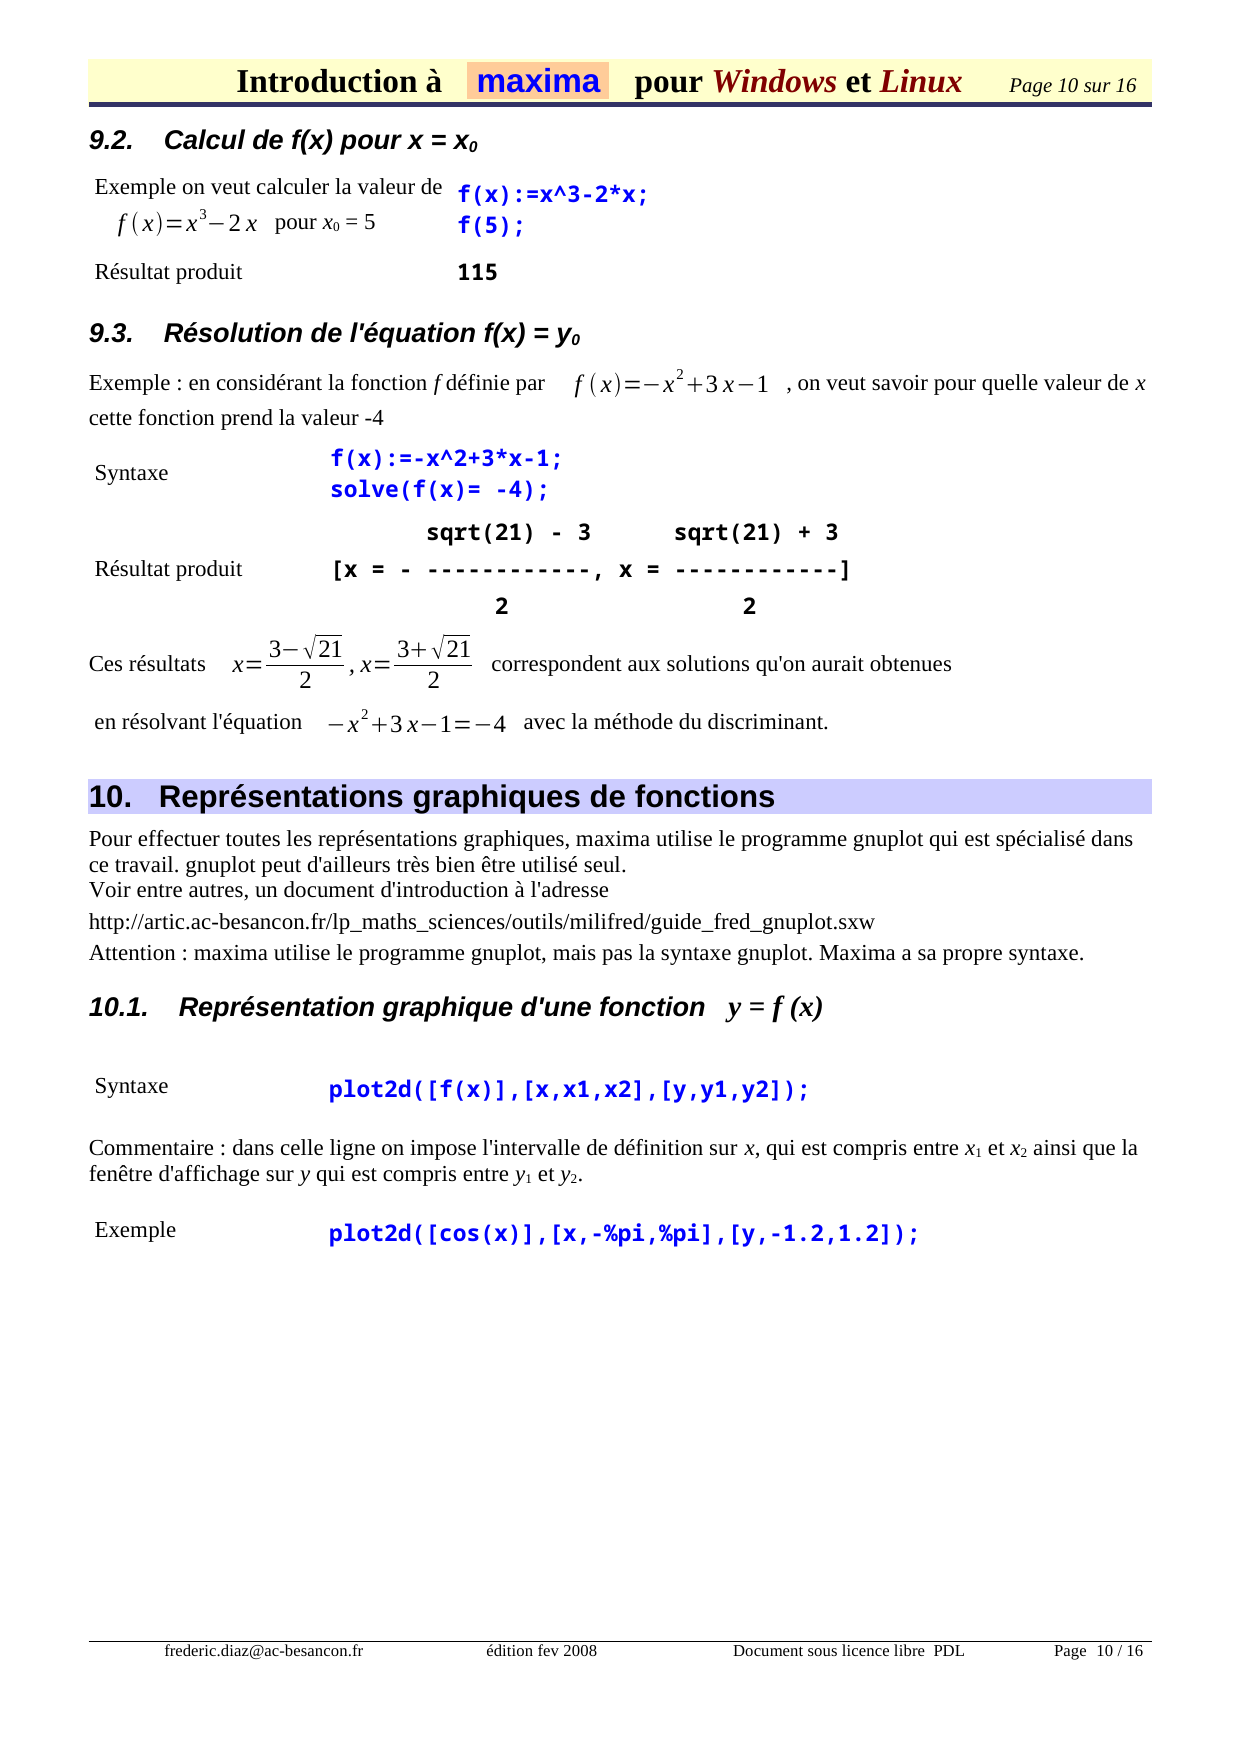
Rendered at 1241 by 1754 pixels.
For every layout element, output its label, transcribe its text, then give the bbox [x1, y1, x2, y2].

text Attention : maxima utilise le programme gnuplot, mais pas la syntaxe gnuplot. Maxima a sa propre syntaxe. [88, 940, 1152, 966]
text Pour effectuer toutes les représentations graphiques, maxima utilise le programme gnuplot qui est spécialisé dans ce travail. gnuplot peut d'ailleurs très bien être utilisé seul. Voir entre autres, un document d'introduction à l'adresse [88, 826, 1152, 903]
table_header Syntaxe [89, 1067, 323, 1109]
text http://artic.ac-besancon.fr/lp_maths_sciences/outils/milifred/guide_fred_gnuplot.sxw [88, 909, 1152, 934]
table_header plot2d([f(x)],[x,x1,x2],[y,y1,y2]); [323, 1067, 1152, 1109]
table_cell Résultat produit [89, 250, 451, 293]
table_header Exemple on veut calculer la valeur de pour x0 = 5 [89, 168, 451, 250]
text Commentaire : dans celle ligne on impose l'intervalle de définition sur x, qui est compris entre x1 et x2 ainsi que la fenêtre d'affichage sur y qui est compris entre y1 et y2. [88, 1135, 1152, 1186]
table_cell Résultat produit [89, 510, 324, 627]
table_header f(x):=x^3-2*x; f(5); [451, 168, 1152, 250]
table_cell sqrt(21) - 3 sqrt(21) + 3 [x = - ------------, x = ------------] 2 2 [324, 510, 1152, 627]
text Exemple : en considérant la fonction f définie par , on veut savoir pour quelle valeur de x cette fonction prend la valeur -4 [88, 361, 1152, 430]
table_header plot2d([cos(x)],[x,-%pi,%pi],[y,-1.2,1.2]); [323, 1212, 1152, 1254]
table_header f(x):=-x^2+3*x-1; solve(f(x)= -4); [324, 436, 1152, 510]
subtitle Représentations graphiques de fonctions [88, 779, 1152, 814]
subtitle Représentation graphique d'une fonction y = f (x) [88, 991, 1152, 1023]
subtitle Résolution de l'équation f(x) = y0 [88, 318, 1152, 348]
text Ces résultats correspondent aux solutions qu'on aurait obtenues en résolvant l'équation avec la méthode du discriminant. [88, 627, 1152, 743]
table_header Syntaxe [89, 436, 324, 510]
subtitle Calcul de f(x) pour x = x0 [88, 125, 1152, 155]
table_cell 115 [451, 250, 1152, 293]
table_header Exemple [89, 1212, 323, 1254]
